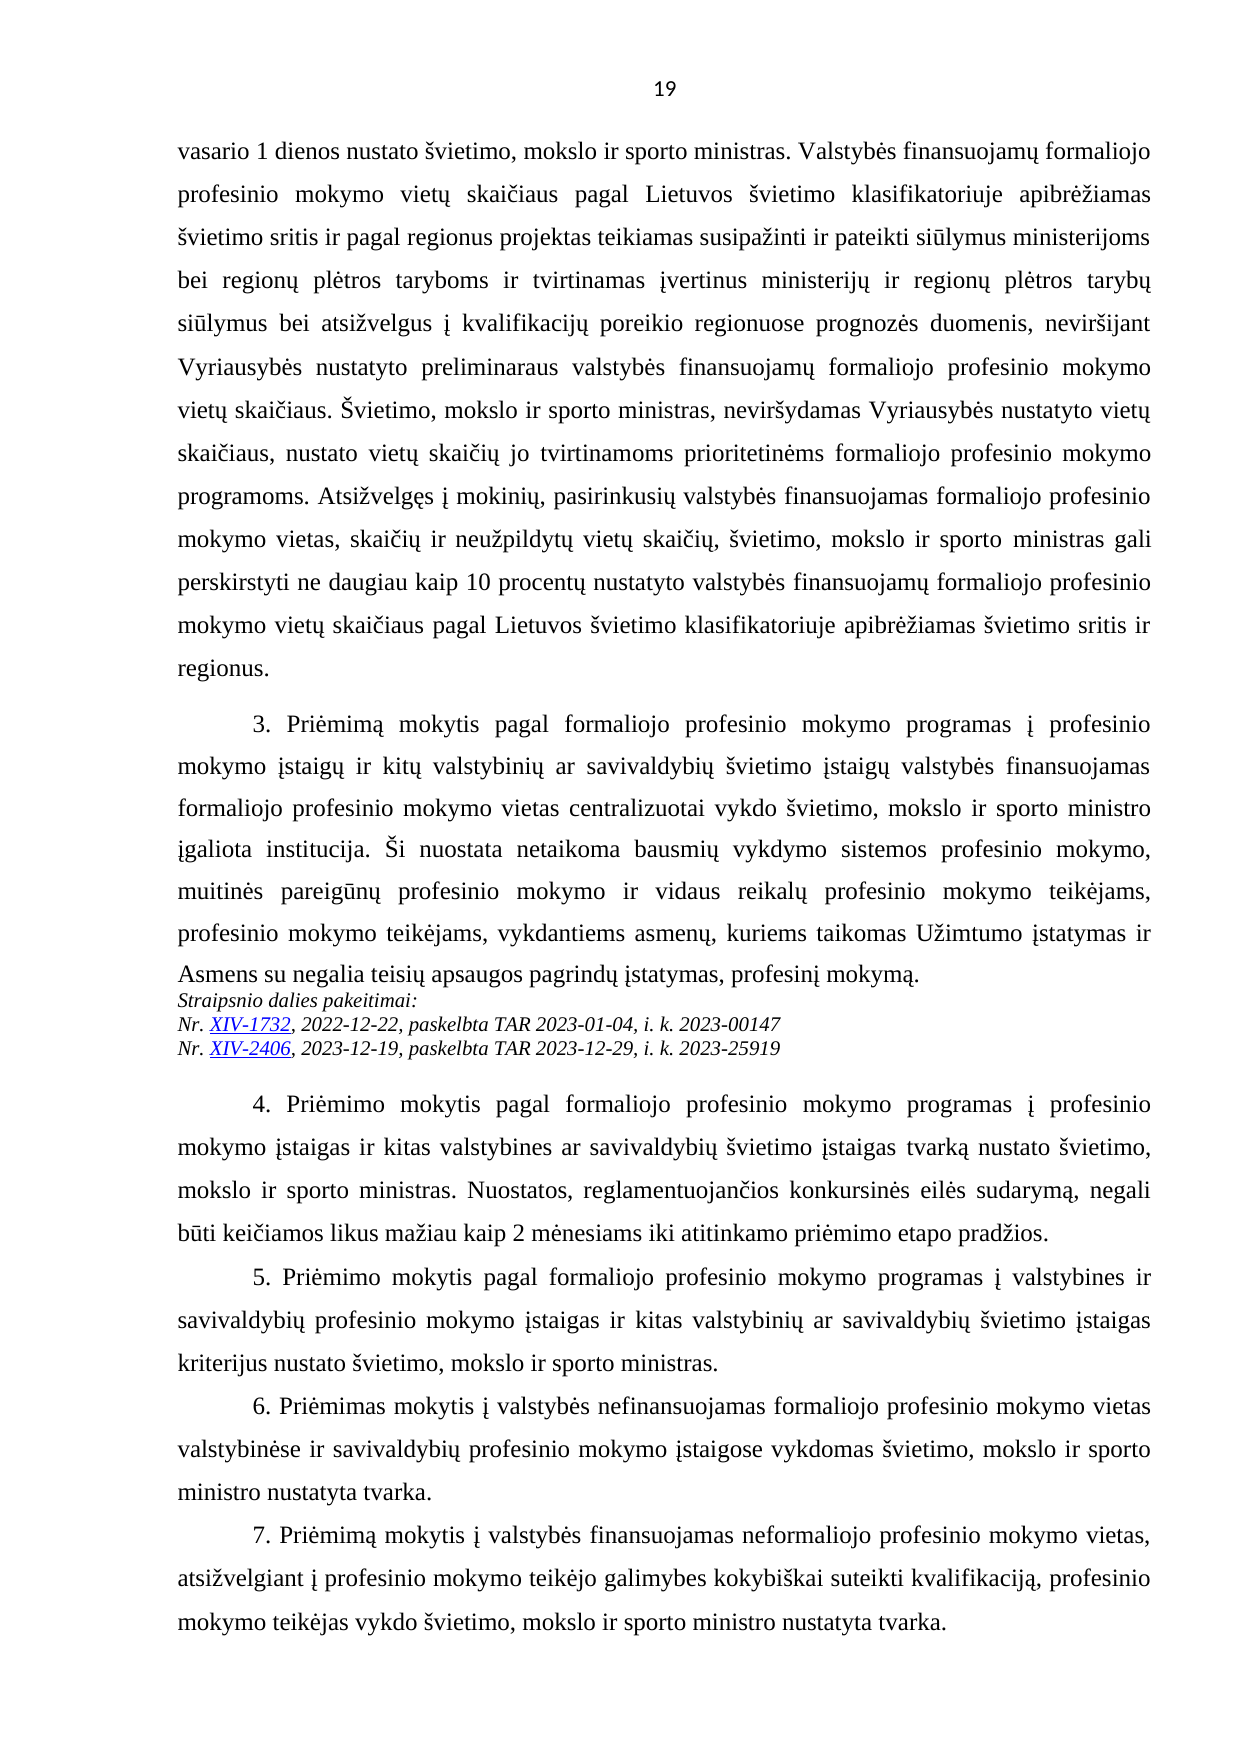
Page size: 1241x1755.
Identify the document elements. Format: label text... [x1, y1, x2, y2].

text Nr. XIV-2406, 2023-12-19, paskelbta TAR 2023-12-29, i. k. 2023-25919 [177, 1036, 1152, 1060]
text 7. Priėmimą mokytis į valstybės finansuojamas neformaliojo profesinio mokymo vietas, atsižvelgiant į profesinio mokymo teikėjo galimybes kokybiškai suteikti kvalifikaciją, profesinio mokymo teikėjas vykdo švietimo, mokslo ir sporto ministro nustatyta tvarka. [177, 1520, 1152, 1635]
text Nr. XIV-1732, 2022-12-22, paskelbta TAR 2023-01-04, i. k. 2023-00147 [177, 1012, 1152, 1036]
text 5. Priėmimo mokytis pagal formaliojo profesinio mokymo programas į valstybines ir savivaldybių profesinio mokymo įstaigas ir kitas valstybinių ar savivaldybių švietimo įstaigas kriterijus nustato švietimo, mokslo ir sporto ministras. [177, 1262, 1152, 1377]
text 4. Priėmimo mokytis pagal formaliojo profesinio mokymo programas į profesinio mokymo įstaigas ir kitas valstybines ar savivaldybių švietimo įstaigas tvarką nustato švietimo, mokslo ir sporto ministras. Nuostatos, reglamentuojančios konkursinės eilės sudarymą, negali būti keičiamos likus mažiau kaip 2 mėnesiams iki atitinkamo priėmimo etapo pradžios. [177, 1089, 1152, 1247]
text vasario 1 dienos nustato švietimo, mokslo ir sporto ministras. Valstybės finansuojamų formaliojo profesinio mokymo vietų skaičiaus pagal Lietuvos švietimo klasifikatoriuje apibrėžiamas švietimo sritis ir pagal regionus projektas teikiamas susipažinti ir pateikti siūlymus ministerijoms bei regionų plėtros taryboms ir tvirtinamas įvertinus ministerijų ir regionų plėtros tarybų siūlymus bei atsižvelgus į kvalifikacijų poreikio regionuose prognozės duomenis, neviršijant Vyriausybės nustatyto preliminaraus valstybės finansuojamų formaliojo profesinio mokymo vietų skaičiaus. Švietimo, mokslo ir sporto ministras, neviršydamas Vyriausybės nustatyto vietų skaičiaus, nustato vietų skaičių jo tvirtinamoms prioritetinėms formaliojo profesinio mokymo programoms. Atsižvelgęs į mokinių, pasirinkusių valstybės finansuojamas formaliojo profesinio mokymo vietas, skaičių ir neužpildytų vietų skaičių, švietimo, mokslo ir sporto ministras gali perskirstyti ne daugiau kaip 10 procentų nustatyto valstybės finansuojamų formaliojo profesinio mokymo vietų skaičiaus pagal Lietuvos švietimo klasifikatoriuje apibrėžiamas švietimo sritis ir regionus. [177, 136, 1152, 682]
text 3. Priėmimą mokytis pagal formaliojo profesinio mokymo programas į profesinio mokymo įstaigų ir kitų valstybinių ar savivaldybių švietimo įstaigų valstybės finansuojamas formaliojo profesinio mokymo vietas centralizuotai vykdo švietimo, mokslo ir sporto ministro įgaliota institucija. Ši nuostata netaikoma bausmių vykdymo sistemos profesinio mokymo, muitinės pareigūnų profesinio mokymo ir vidaus reikalų profesinio mokymo teikėjams, profesinio mokymo teikėjams, vykdantiems asmenų, kuriems taikomas Užimtumo įstatymas ir Asmens su negalia teisių apsaugos pagrindų įstatymas, profesinį mokymą. [177, 697, 1152, 988]
text Straipsnio dalies pakeitimai: [177, 988, 1152, 1012]
text 6. Priėmimas mokytis į valstybės nefinansuojamas formaliojo profesinio mokymo vietas valstybinėse ir savivaldybių profesinio mokymo įstaigose vykdomas švietimo, mokslo ir sporto ministro nustatyta tvarka. [177, 1391, 1152, 1506]
